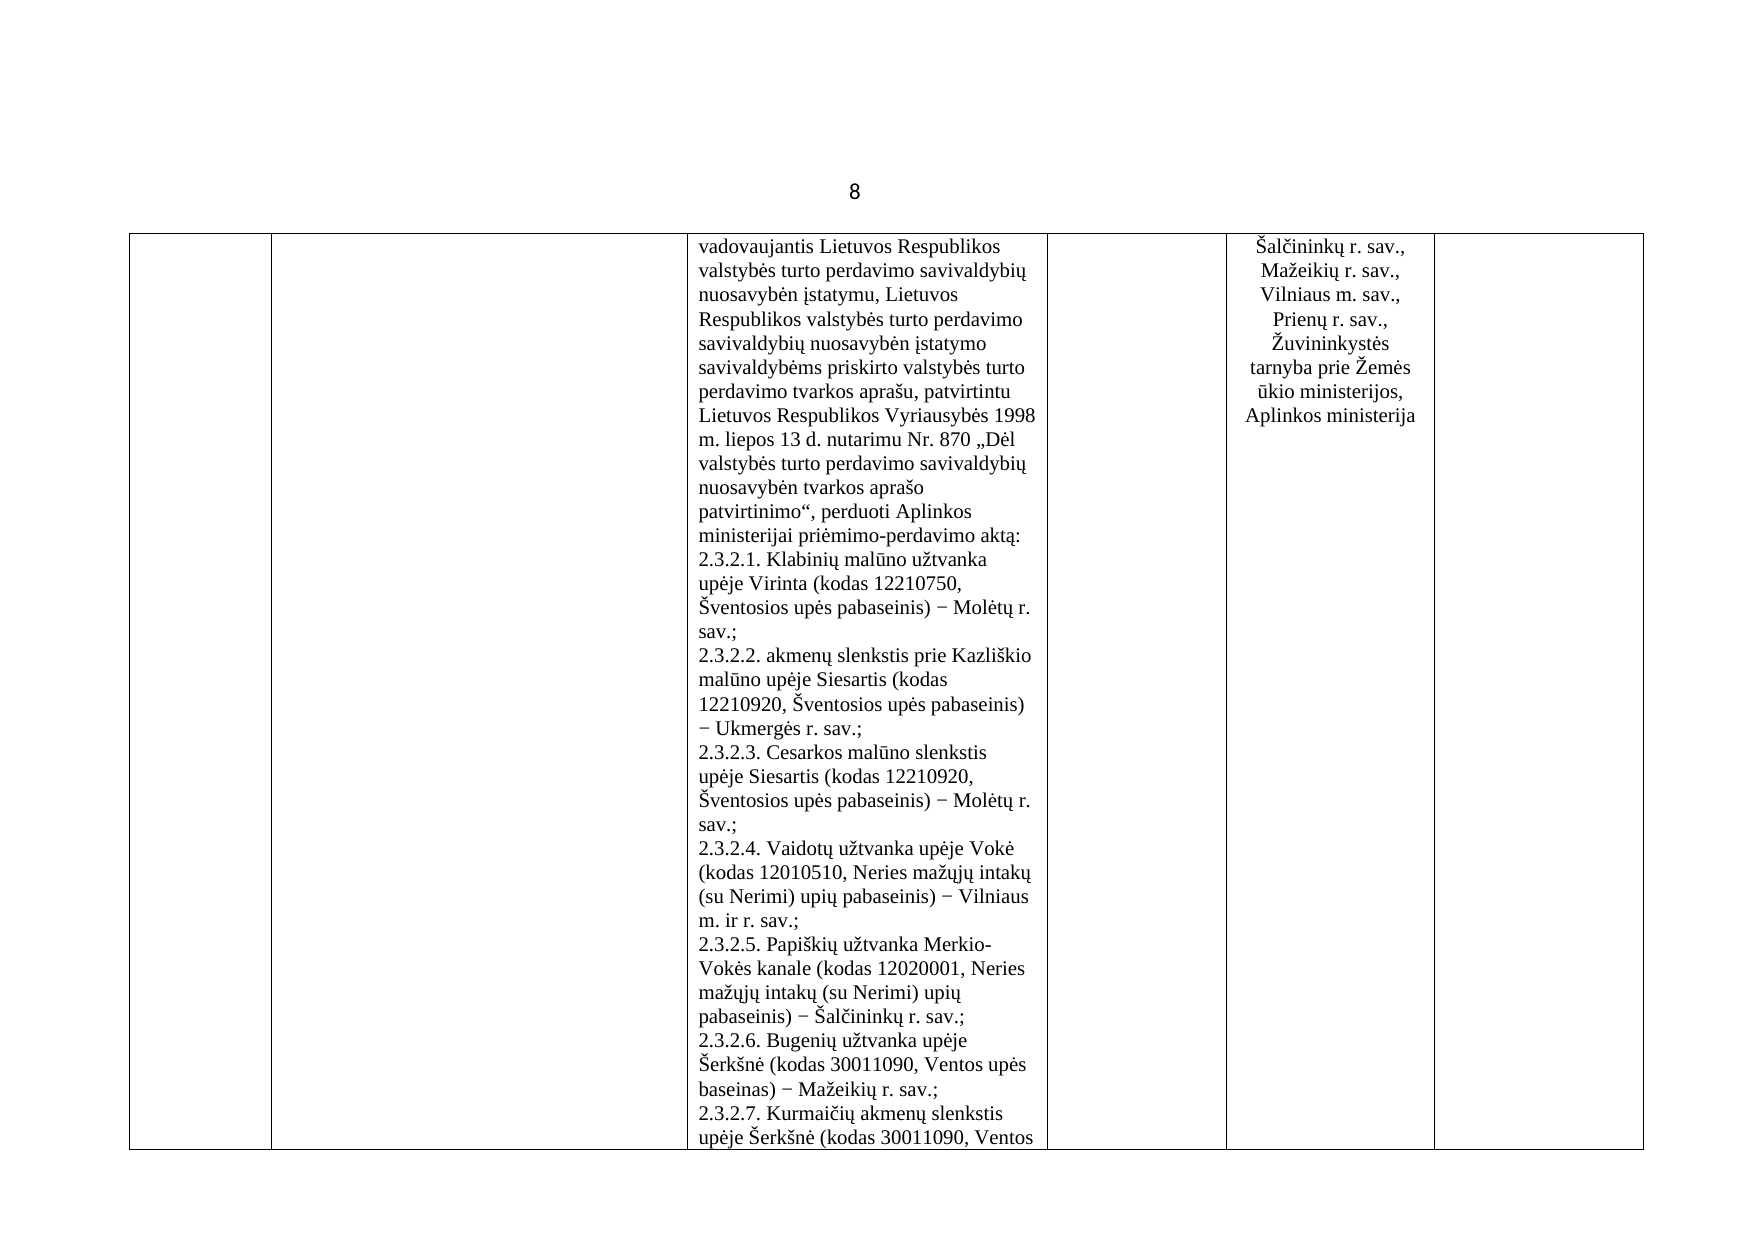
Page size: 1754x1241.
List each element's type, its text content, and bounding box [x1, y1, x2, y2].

table_cell Šalčininkų r. sav., Mažeikių r. sav., Vilniaus m. sav., Prienų r. sav., Žuvininkystės tarnyba prie Žemės ūkio ministerijos, Aplinkos ministerija [1227, 234, 1434, 1149]
table_cell [272, 234, 687, 1149]
table_cell [130, 234, 271, 1149]
table_cell - [1435, 234, 1643, 1149]
table_cell [1048, 234, 1226, 1149]
table_cell vadovaujantis Lietuvos Respublikos valstybės turto perdavimo savivaldybių nuosavybėn įstatymu, Lietuvos Respublikos valstybės turto perdavimo savivaldybių nuosavybėn įstatymo savivaldybėms priskirto valstybės turto perdavimo tvarkos aprašu, patvirtintu Lietuvos Respublikos Vyriausybės 1998 m. liepos 13 d. nutarimu Nr. 870 „Dėl valstybės turto perdavimo savivaldybių nuosavybėn tvarkos aprašo patvirtinimo“, perduoti Aplinkos ministerijai priėmimo-perdavimo aktą: 2.3.2.1. Klabinių malūno užtvanka upėje Virinta (kodas 12210750, Šventosios upės pabaseinis) − Molėtų r. sav.; 2.3.2.2. akmenų slenkstis prie Kazliškio malūno upėje Siesartis (kodas 12210920, Šventosios upės pabaseinis) − Ukmergės r. sav.; 2.3.2.3. Cesarkos malūno slenkstis upėje Siesartis (kodas 12210920, Šventosios upės pabaseinis) − Molėtų r. sav.; 2.3.2.4. Vaidotų užtvanka upėje Vokė (kodas 12010510, Neries mažųjų intakų (su Nerimi) upių pabaseinis) − Vilniaus m. ir r. sav.; 2.3.2.5. Papiškių užtvanka Merkio-Vokės kanale (kodas 12020001, Neries mažųjų intakų (su Nerimi) upių pabaseinis) − Šalčininkų r. sav.; 2.3.2.6. Bugenių užtvanka upėje Šerkšnė (kodas 30011090, Ventos upės baseinas) − Mažeikių r. sav.; 2.3.2.7. Kurmaičių akmenų slenkstis upėje Šerkšnė (kodas 30011090, Ventos [688, 234, 1047, 1149]
